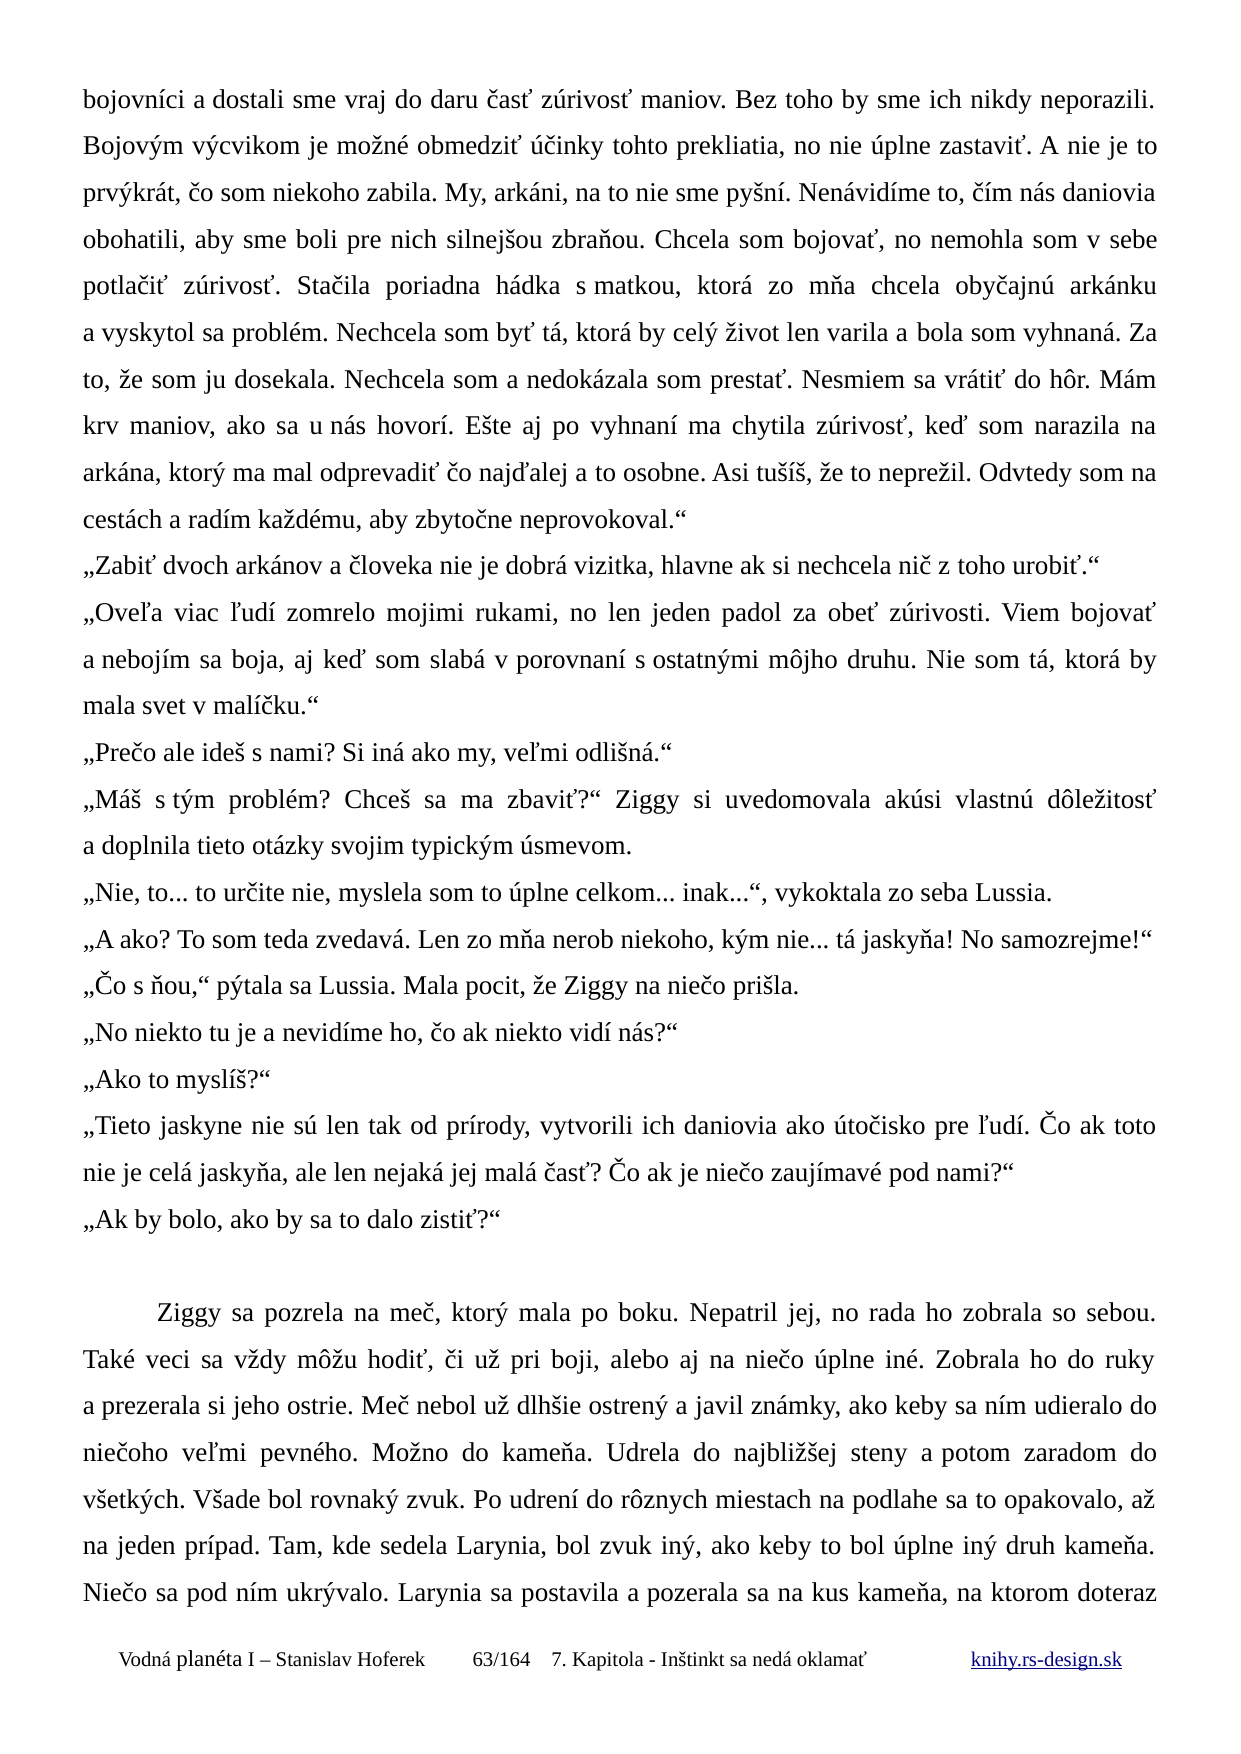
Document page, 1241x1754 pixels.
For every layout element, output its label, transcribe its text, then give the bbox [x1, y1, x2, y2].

text „Nie, to... to určite nie, myslela som to úplne celkom... inak...“, vykoktala zo seba Lussia. [83, 876, 1157, 907]
text „Máš s tým problém? Chceš sa ma zbaviť?“ Ziggy si uvedomovala akúsi vlastnú dôležitosť a doplnila tieto otázky svojim typickým úsmevom. [83, 783, 1157, 861]
text „A ako? To som teda zvedavá. Len zo mňa nerob niekoho, kým nie... tá jaskyňa! No samozrejme!“ [83, 923, 1157, 954]
text „Oveľa viac ľudí zomrelo mojimi rukami, no len jeden padol za obeť zúrivosti. Viem bojovať a nebojím sa boja, aj keď som slabá v porovnaní s ostatnými môjho druhu. Nie som tá, ktorá by mala svet v malíčku.“ [83, 596, 1157, 721]
text „No niekto tu je a nevidíme ho, čo ak niekto vidí nás?“ [83, 1016, 1157, 1047]
text „Prečo ale ideš s nami? Si iná ako my, veľmi odlišná.“ [83, 736, 1157, 767]
text Ziggy sa pozrela na meč, ktorý mala po boku. Nepatril jej, no rada ho zobrala so sebou. Také veci sa vždy môžu hodiť, či už pri boji, alebo aj na niečo úplne iné. Zobrala ho do ruky a prezerala si jeho ostrie. Meč nebol už dlhšie ostrený a javil známky, ako keby sa ním udieralo do niečoho veľmi pevného. Možno do kameňa. Udrela do najbližšej steny a potom zaradom do všetkých. Všade bol rovnaký zvuk. Po udrení do rôznych miestach na podlahe sa to opakovalo, až na jeden prípad. Tam, kde sedela Larynia, bol zvuk iný, ako keby to bol úplne iný druh kameňa. Niečo sa pod ním ukrývalo. Larynia sa postavila a pozerala sa na kus kameňa, na ktorom doteraz [83, 1296, 1157, 1607]
text „Čo s ňou,“ pýtala sa Lussia. Mala pocit, že Ziggy na niečo prišla. [83, 969, 1157, 1001]
text „Ako to myslíš?“ [83, 1063, 1157, 1094]
text „Tieto jaskyne nie sú len tak od prírody, vytvorili ich daniovia ako útočisko pre ľudí. Čo ak toto nie je celá jaskyňa, ale len nejaká jej malá časť? Čo ak je niečo zaujímavé pod nami?“ [83, 1109, 1157, 1187]
text „Ak by bolo, ako by sa to dalo zistiť?“ [83, 1203, 1157, 1234]
text bojovníci a dostali sme vraj do daru časť zúrivosť maniov. Bez toho by sme ich nikdy neporazili. Bojovým výcvikom je možné obmedziť účinky tohto prekliatia, no nie úplne zastaviť. A nie je to prvýkrát, čo som niekoho zabila. My, arkáni, na to nie sme pyšní. Nenávidíme to, čím nás daniovia obohatili, aby sme boli pre nich silnejšou zbraňou. Chcela som bojovať, no nemohla som v sebe potlačiť zúrivosť. Stačila poriadna hádka s matkou, ktorá zo mňa chcela obyčajnú arkánku a vyskytol sa problém. Nechcela som byť tá, ktorá by celý život len varila a bola som vyhnaná. Za to, že som ju dosekala. Nechcela som a nedokázala som prestať. Nesmiem sa vrátiť do hôr. Mám krv maniov, ako sa u nás hovorí. Ešte aj po vyhnaní ma chytila zúrivosť, keď som narazila na arkána, ktorý ma mal odprevadiť čo najďalej a to osobne. Asi tušíš, že to neprežil. Odvtedy som na cestách a radím každému, aby zbytočne neprovokoval.“ [83, 83, 1157, 534]
text „Zabiť dvoch arkánov a človeka nie je dobrá vizitka, hlavne ak si nechcela nič z toho urobiť.“ [83, 549, 1157, 581]
